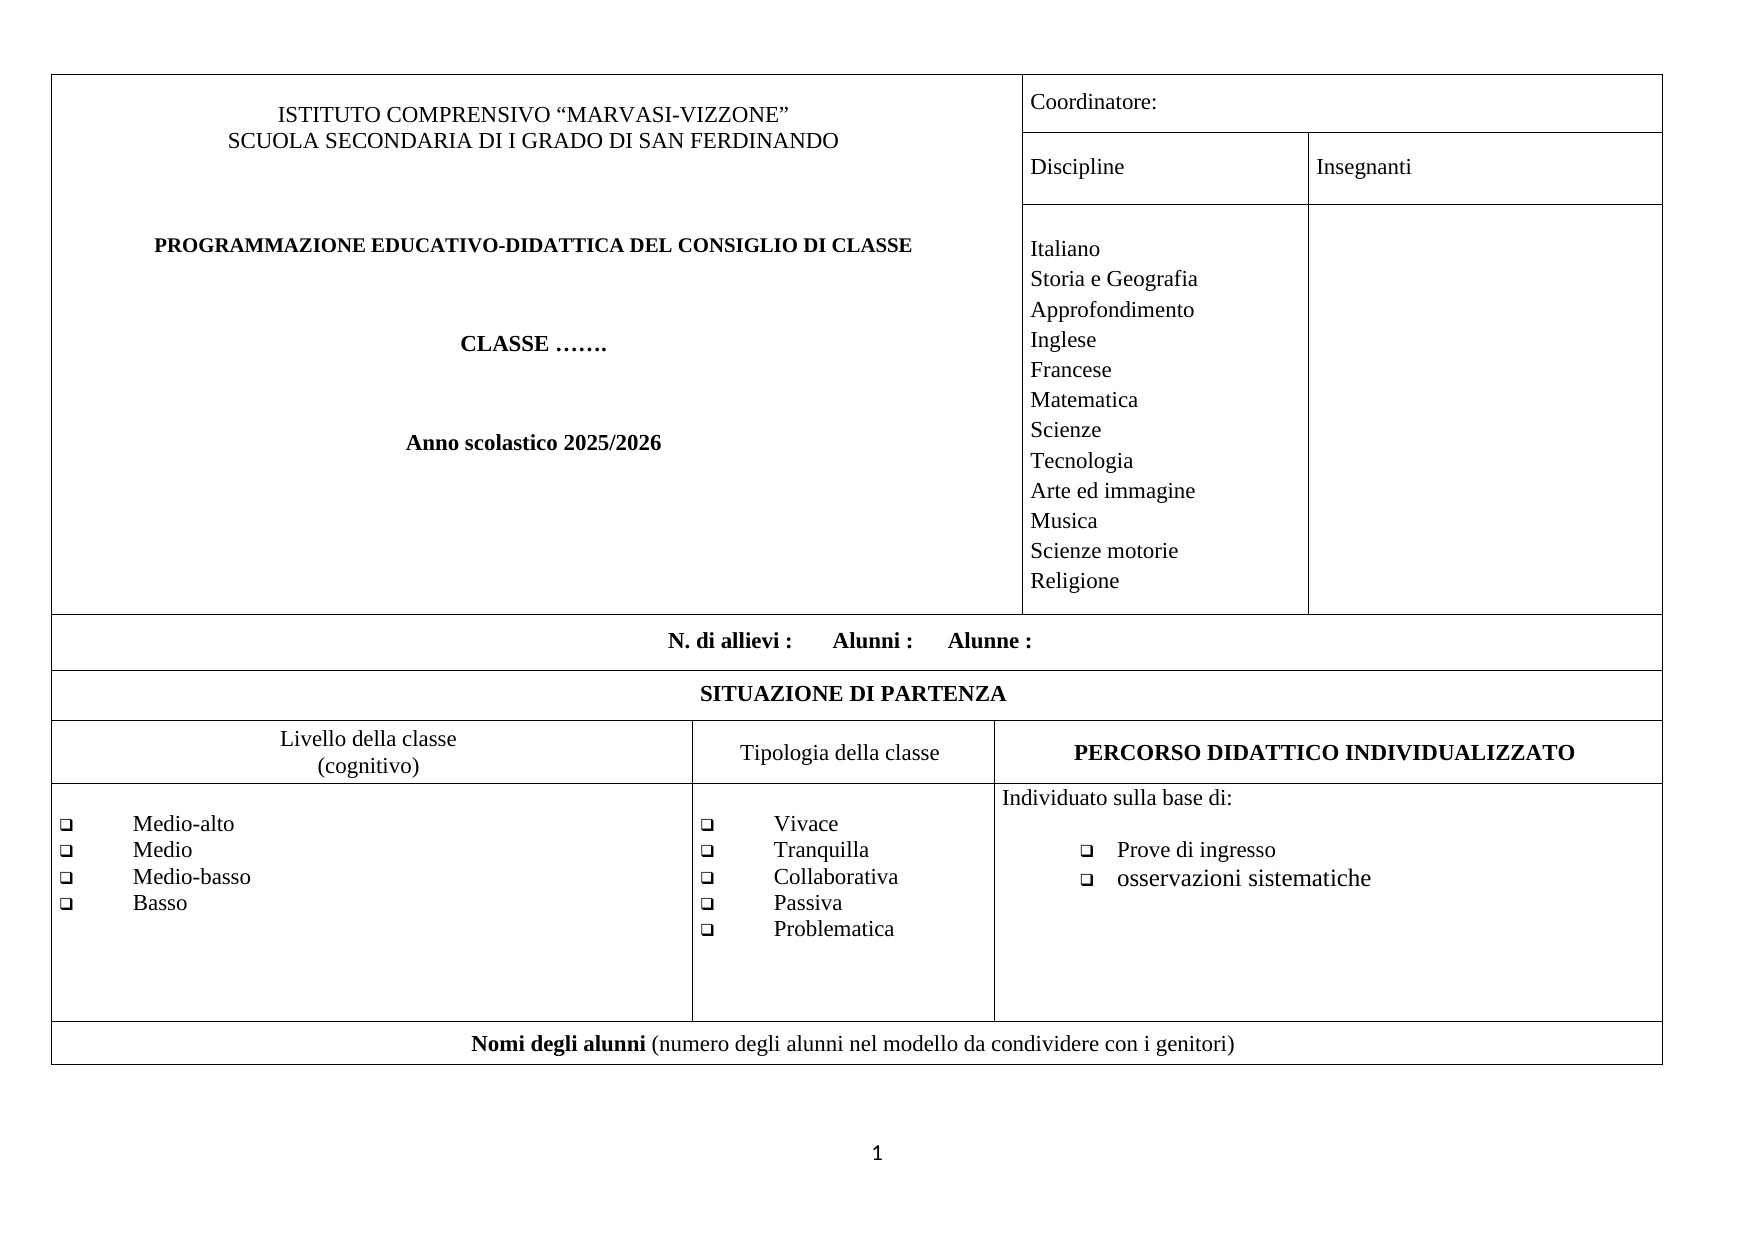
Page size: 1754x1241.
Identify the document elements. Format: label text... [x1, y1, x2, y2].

table_cell Insegnanti [1309, 133, 1662, 204]
table_cell Italiano Storia e Geografia Approfondimento Inglese Francese Matematica Scienze Tecnologia Arte ed immagine Musica Scienze motorie Religione [1023, 205, 1308, 613]
table_cell [1663, 1021, 1754, 1064]
table_header ISTITUTO COMPRENSIVO “MARVASI-VIZZONE” SCUOLA SECONDARIA DI I GRADO DI SAN FERDINANDO PROGRAMMAZIONE EDUCATIVO-DIDATTICA DEL CONSIGLIO DI CLASSE CLASSE ……. Anno scolastico 2025/2026 [52, 75, 1022, 613]
table_cell [1663, 204, 1754, 613]
table_header Coordinatore: [1023, 75, 1662, 132]
table_cell Livello della classe (cognitivo) [52, 721, 692, 783]
table_cell PERCORSO DIDATTICO INDIVIDUALIZZATO [995, 721, 1662, 783]
table_cell Discipline [1023, 133, 1308, 204]
table_header [1663, 74, 1754, 132]
table_cell Vivace Tranquilla Collaborativa Passiva Problematica [693, 784, 994, 1021]
table_cell Individuato sulla base di: Prove di ingresso osservazioni sistematiche [995, 784, 1662, 1021]
table_cell SITUAZIONE DI PARTENZA [52, 671, 1662, 720]
table_cell [1309, 205, 1662, 613]
table_cell [1663, 783, 1754, 1021]
table_cell [1663, 670, 1754, 720]
table_cell Tipologia della classe [693, 721, 994, 783]
table_cell Medio-alto Medio Medio-basso Basso [52, 784, 692, 1021]
table_cell Nomi degli alunni (numero degli alunni nel modello da condividere con i genitori) [52, 1022, 1662, 1064]
table_cell N. di allievi : Alunni : Alunne : [52, 615, 1662, 670]
table_cell [1663, 132, 1754, 204]
table_cell [1663, 720, 1754, 783]
table_cell [1663, 614, 1754, 670]
